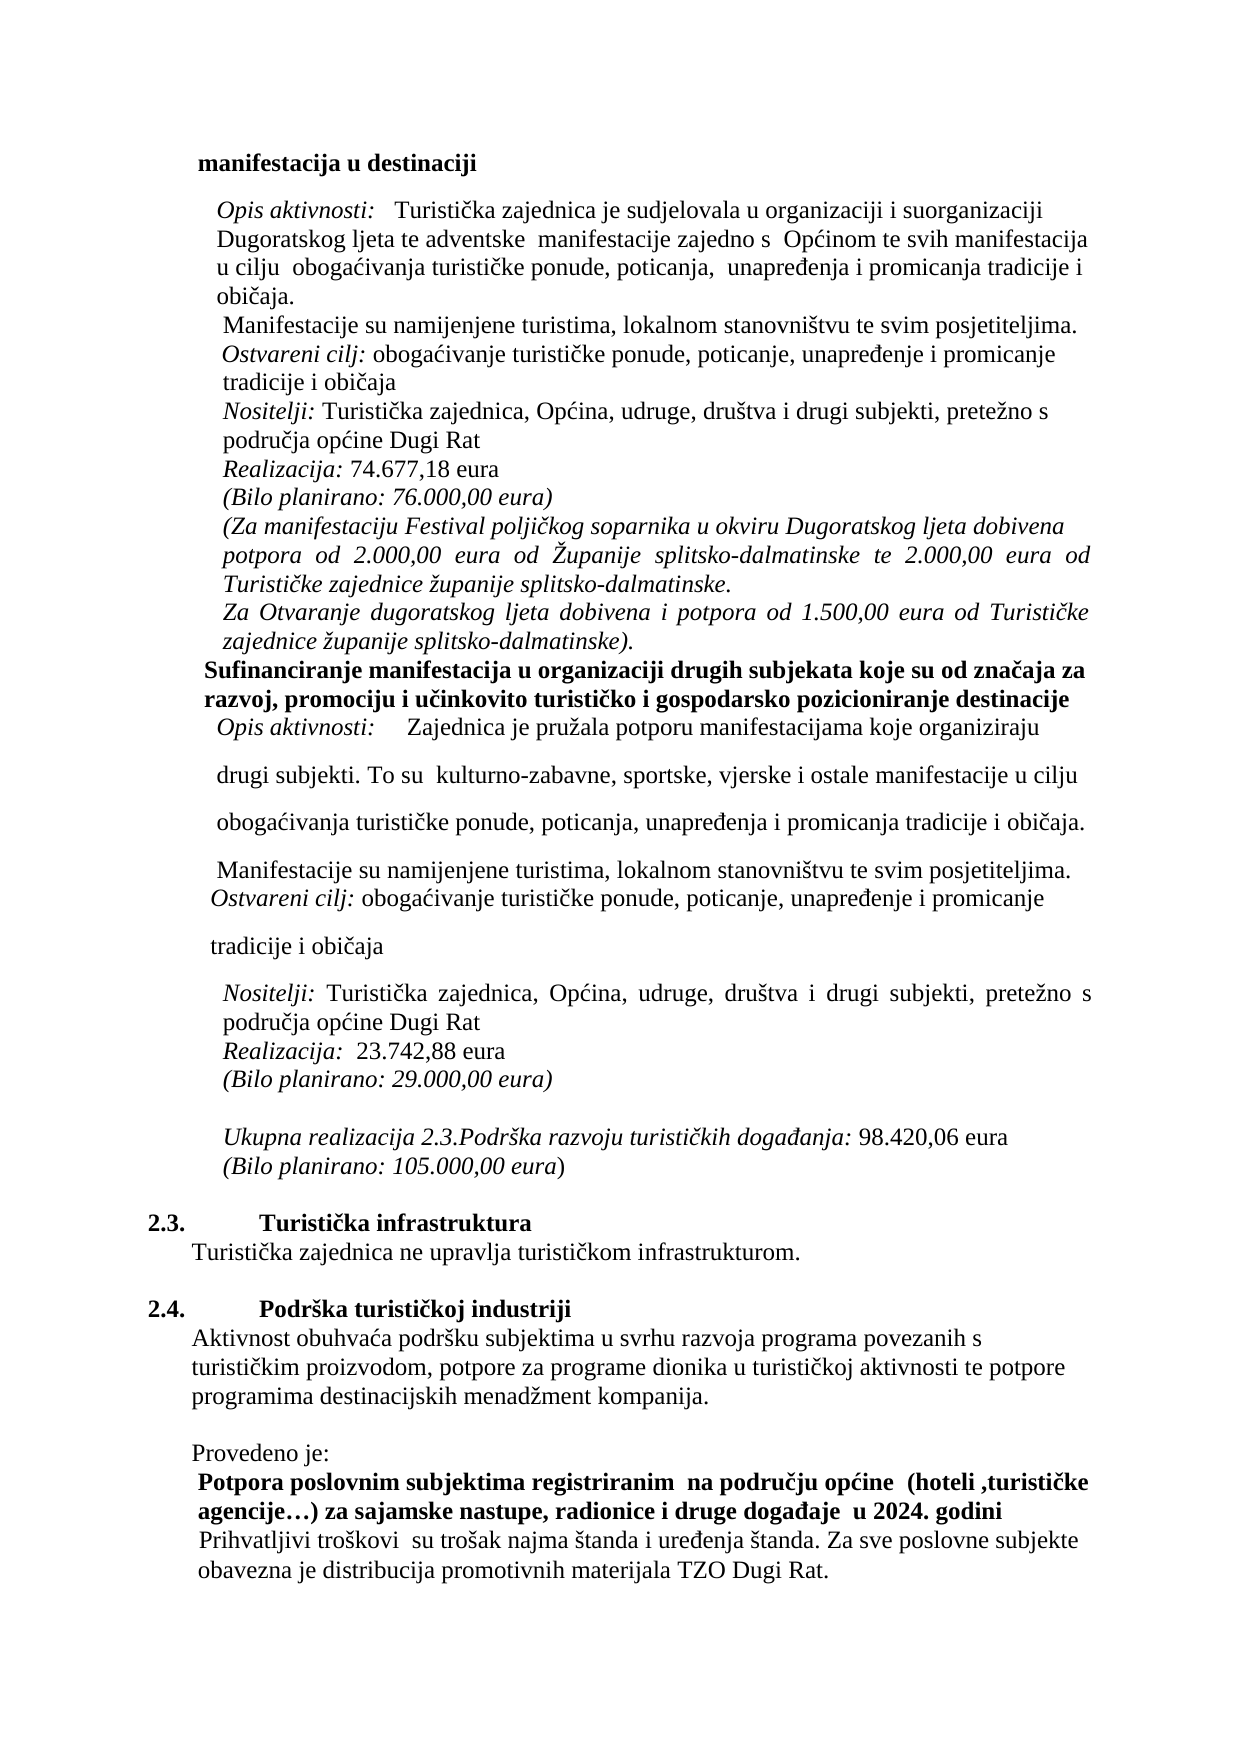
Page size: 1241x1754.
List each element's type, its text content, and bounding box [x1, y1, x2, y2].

text Provedeno je: [185, 1438, 1093, 1467]
text Opis aktivnosti: Turistička zajednica je sudjelovala u organizaciji i suorganizaciji [148, 195, 1093, 224]
text Opis aktivnosti: Zajednica je pružala potporu manifestacijama koje organiziraju [148, 712, 1093, 741]
text Realizacija: 23.742,88 eura [223, 1036, 1093, 1064]
text Nositelji: Turistička zajednica, Općina, udruge, društva i drugi subjekti, pretežno s [223, 396, 1093, 425]
text obogaćivanja turističke ponude, poticanja, unapređenja i promicanja tradicije i običaja. [148, 807, 1093, 836]
text Ukupna realizacija 2.3.Podrška razvoju turističkih događanja: 98.420,06 eura [223, 1122, 1093, 1151]
text potpora od 2.000,00 eura od Županije splitsko-dalmatinske te 2.000,00 eura od Turističke zajednice županije splitsko-dalmatinske. [223, 540, 1093, 597]
text (Za manifestaciju Festival poljičkog soparnika u okviru Dugoratskog ljeta dobivena [223, 511, 1093, 540]
text u cilju obogaćivanja turističke ponude, poticanja, unapređenja i promicanja tradicije i [148, 252, 1093, 281]
text tradicije i običaja [148, 931, 1093, 959]
text manifestacija u destinaciji [148, 148, 1093, 176]
text (Bilo planirano: 105.000,00 eura) [223, 1151, 1093, 1179]
text agencije…) za sajamske nastupe, radionice i druge događaje u 2024. godini [185, 1496, 1093, 1524]
text turističkim proizvodom, potpore za programe dionika u turističkoj aktivnosti te potpore [185, 1352, 1093, 1381]
text područja općine Dugi Rat [223, 425, 1093, 454]
text razvoj, promociju i učinkovito turističko i gospodarsko pozicioniranje destinacije [148, 684, 1093, 712]
text drugi subjekti. To su kulturno-zabavne, sportske, vjerske i ostale manifestacije u cilju [148, 760, 1093, 789]
text Za Otvaranje dugoratskog ljeta dobivena i potpora od 1.500,00 eura od Turističke zajednice županije splitsko-dalmatinske). [223, 597, 1093, 655]
text Manifestacije su namijenjene turistima, lokalnom stanovništvu te svim posjetiteljima. [148, 310, 1093, 339]
list Turistička infrastruktura [148, 1208, 1093, 1237]
text Ostvareni cilj: obogaćivanje turističke ponude, poticanje, unapređenje i promicanje [148, 339, 1093, 367]
text (Bilo planirano: 29.000,00 eura) [223, 1064, 1093, 1093]
text tradicije i običaja [148, 367, 1093, 396]
text običaja. [148, 281, 1093, 310]
text programima destinacijskih menadžment kompanija. [185, 1381, 1093, 1409]
text obavezna je distribucija promotivnih materijala TZO Dugi Rat. [148, 1555, 1093, 1584]
text Manifestacije su namijenjene turistima, lokalnom stanovništvu te svim posjetiteljima. [148, 855, 1093, 883]
text Sufinanciranje manifestacija u organizaciji drugih subjekata koje su od značaja za [148, 655, 1093, 684]
text Nositelji: Turistička zajednica, Općina, udruge, društva i drugi subjekti, pretežno s područja općine Dugi Rat [223, 978, 1093, 1036]
text Realizacija: 74.677,18 eura [223, 454, 1093, 482]
text Potpora poslovnim subjektima registriranim na području općine (hoteli ,turističke [185, 1467, 1093, 1496]
text Ostvareni cilj: obogaćivanje turističke ponude, poticanje, unapređenje i promicanje [148, 883, 1093, 912]
text Turistička zajednica ne upravlja turističkom infrastrukturom. [148, 1237, 1093, 1266]
list Podrška turističkoj industriji [148, 1294, 1093, 1323]
text Dugoratskog ljeta te adventske manifestacije zajedno s Općinom te svih manifestacija [148, 224, 1093, 252]
text Prihvatljivi troškovi su trošak najma štanda i uređenja štanda. Za sve poslovne subjekte [148, 1524, 1093, 1555]
text Aktivnost obuhvaća podršku subjektima u svrhu razvoja programa povezanih s [185, 1323, 1093, 1352]
text (Bilo planirano: 76.000,00 eura) [223, 482, 1093, 511]
